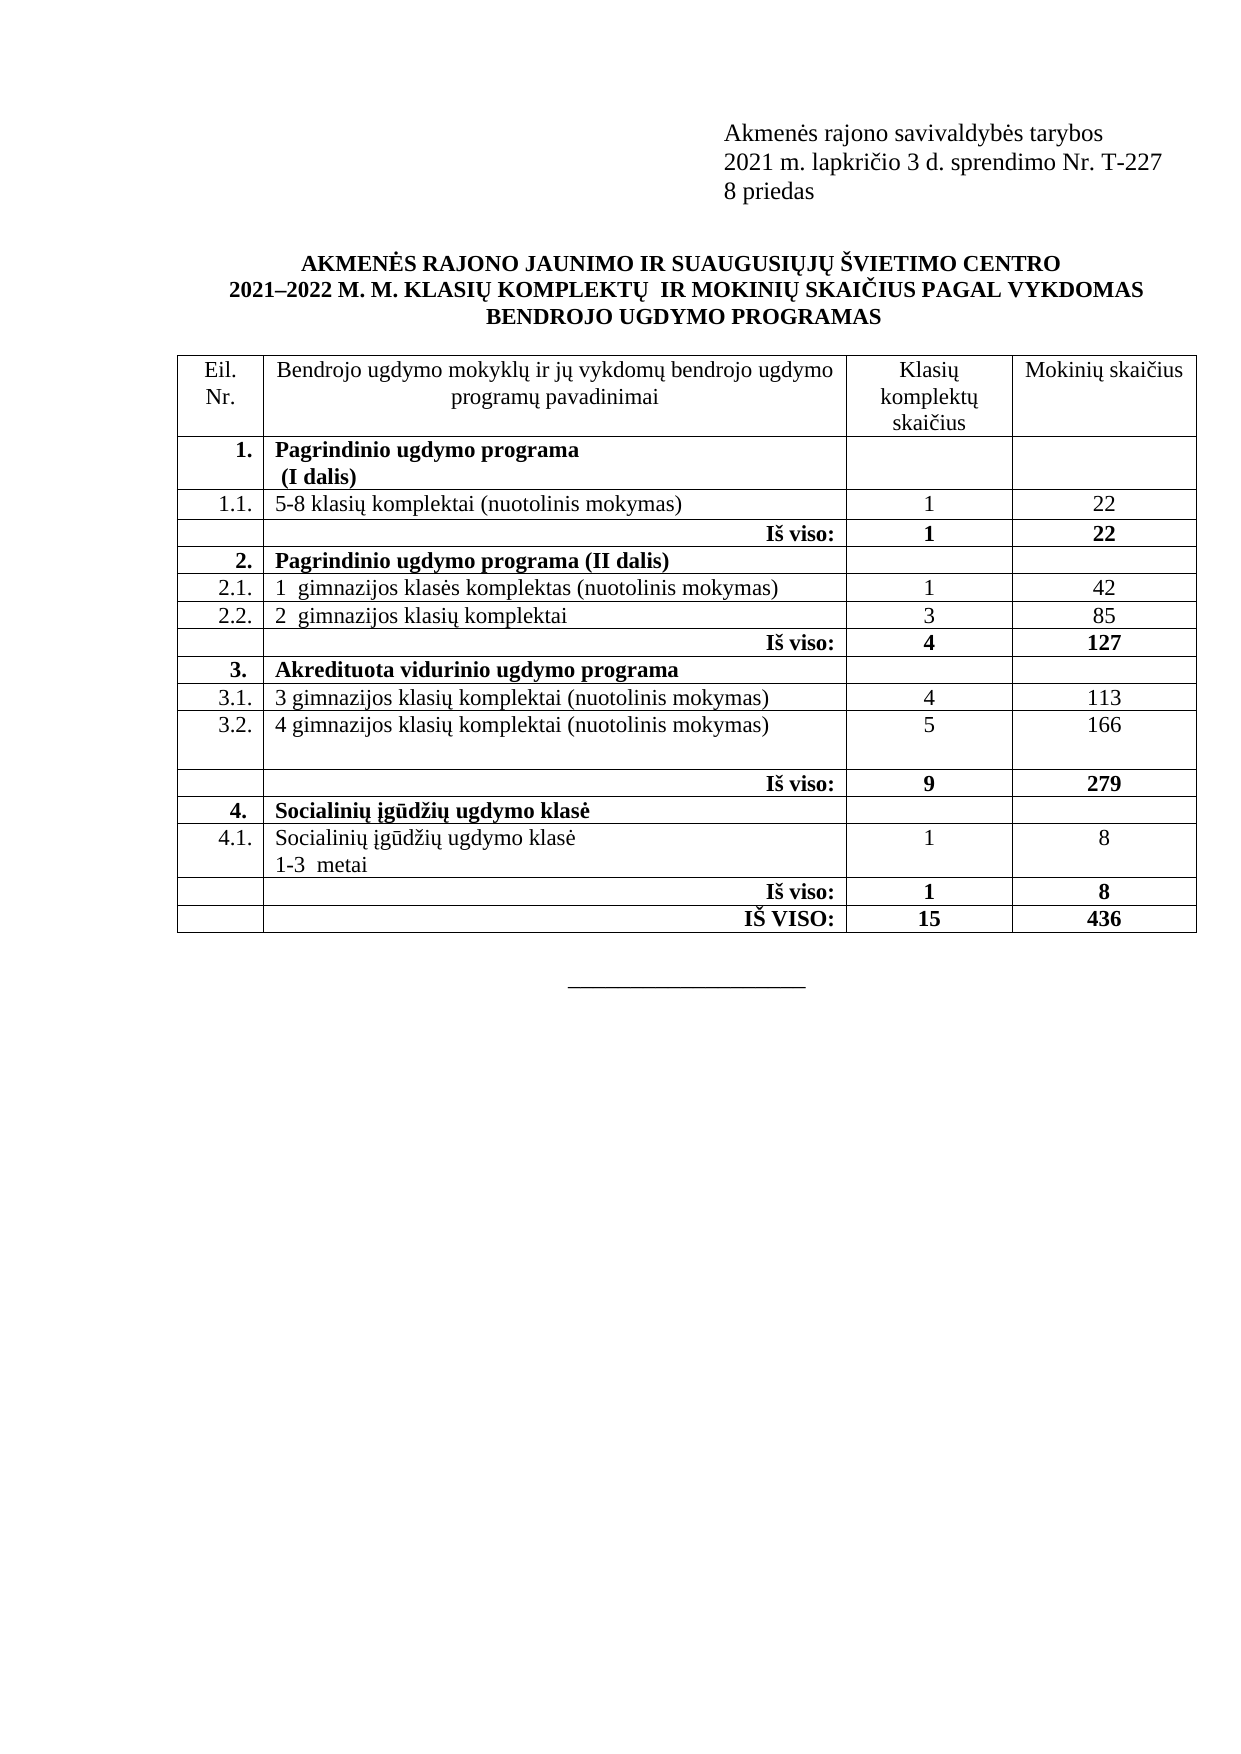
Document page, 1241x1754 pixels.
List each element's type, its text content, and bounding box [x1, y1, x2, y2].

table_cell [178, 629, 263, 656]
table_cell [1013, 657, 1196, 683]
table_cell 4. [178, 797, 263, 823]
text Akmenės rajono savivaldybės tarybos [723, 118, 1196, 147]
table_cell [847, 547, 1012, 573]
table_cell 166 [1013, 711, 1196, 768]
table_cell 127 [1013, 629, 1196, 656]
text ___________________ [177, 962, 1196, 990]
text 2021–2022 M. M. KLASIŲ KOMPLEKTŲ IR MOKINIŲ SKAIČIUS PAGAL VYKDOMAS BENDROJO UGDYMO PROGRAMAS [177, 276, 1196, 329]
table_cell 1 [847, 824, 1012, 877]
table_cell Socialinių įgūdžių ugdymo klasė 1-3 metai [264, 824, 846, 877]
table_header Bendrojo ugdymo mokyklų ir jų vykdomų bendrojo ugdymo programų pavadinimai [264, 356, 846, 436]
text 8 priedas [723, 176, 1196, 204]
table_cell [847, 657, 1012, 683]
table_cell [178, 770, 263, 796]
table_cell 1 [847, 878, 1012, 904]
table_cell [178, 878, 263, 904]
table_cell [1013, 547, 1196, 573]
table_cell [1013, 797, 1196, 823]
table_cell 1.1. [178, 490, 263, 518]
table_cell 2 gimnazijos klasių komplektai [264, 602, 846, 628]
table_cell 1. [178, 437, 263, 489]
table_cell 42 [1013, 574, 1196, 601]
table_cell 4 gimnazijos klasių komplektai (nuotolinis mokymas) [264, 711, 846, 768]
table_cell 5-8 klasių komplektai (nuotolinis mokymas) [264, 490, 846, 518]
table_cell Socialinių įgūdžių ugdymo klasė [264, 797, 846, 823]
table_cell 1 [847, 520, 1012, 546]
table_cell 3 gimnazijos klasių komplektai (nuotolinis mokymas) [264, 684, 846, 710]
table_cell 4.1. [178, 824, 263, 877]
table_cell [178, 520, 263, 546]
table_cell 4 [847, 629, 1012, 656]
table_cell 4 [847, 684, 1012, 710]
table_cell 5 [847, 711, 1012, 768]
table_cell Iš viso: [264, 520, 846, 546]
table_cell IŠ VISO: [264, 906, 846, 932]
table_cell 2. [178, 547, 263, 573]
table_cell 279 [1013, 770, 1196, 796]
table_header Eil. Nr. [178, 356, 263, 436]
table_cell 2.1. [178, 574, 263, 601]
table_cell Pagrindinio ugdymo programa (I dalis) [264, 437, 846, 489]
table_cell 1 gimnazijos klasės komplektas (nuotolinis mokymas) [264, 574, 846, 601]
table_cell 436 [1013, 906, 1196, 932]
table_cell 3 [847, 602, 1012, 628]
table_cell [1013, 437, 1196, 489]
table_cell Pagrindinio ugdymo programa (II dalis) [264, 547, 846, 573]
table_cell 15 [847, 906, 1012, 932]
table_cell [847, 437, 1012, 489]
text Akmenės rajono JAUNIMO IR SUAUGUSIŲJŲ ŠVIETIMO CENTRO [177, 250, 1196, 276]
table_cell 22 [1013, 520, 1196, 546]
table_cell 8 [1013, 824, 1196, 877]
table_cell Iš viso: [264, 878, 846, 904]
table_cell 3. [178, 657, 263, 683]
table_cell 3.1. [178, 684, 263, 710]
table_cell 8 [1013, 878, 1196, 904]
text 2021 m. lapkričio 3 d. sprendimo Nr. T-227 [723, 147, 1196, 176]
table_cell 3.2. [178, 711, 263, 768]
table_cell [847, 797, 1012, 823]
table_cell [178, 906, 263, 932]
table_cell 9 [847, 770, 1012, 796]
table_cell Iš viso: [264, 629, 846, 656]
table_cell 1 [847, 574, 1012, 601]
table_cell 85 [1013, 602, 1196, 628]
table_header Klasių komplektų skaičius [847, 356, 1012, 436]
table_cell Iš viso: [264, 770, 846, 796]
table_cell Akredituota vidurinio ugdymo programa [264, 657, 846, 683]
table_cell 1 [847, 490, 1012, 518]
table_cell 113 [1013, 684, 1196, 710]
table_header Mokinių skaičius [1013, 356, 1196, 436]
table_cell 2.2. [178, 602, 263, 628]
table_cell 22 [1013, 490, 1196, 518]
